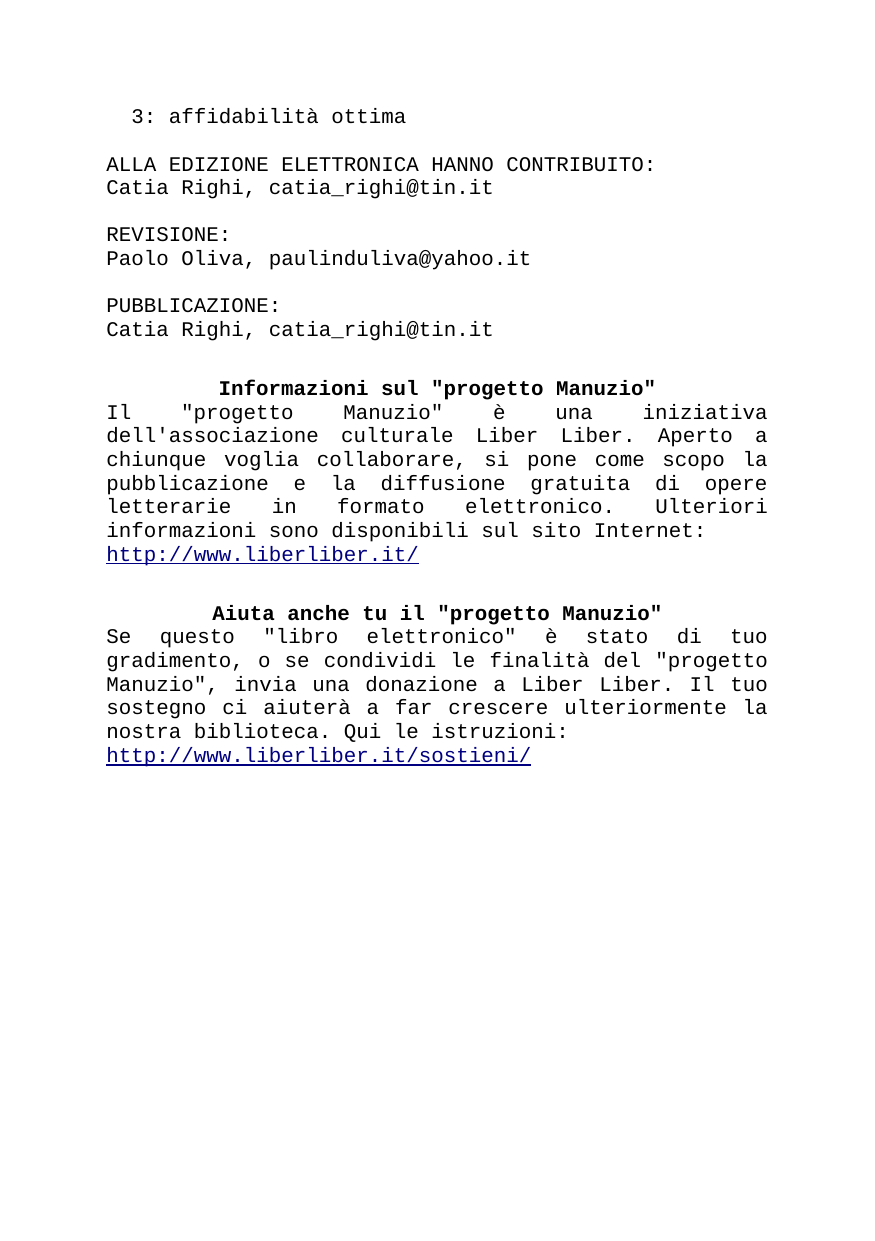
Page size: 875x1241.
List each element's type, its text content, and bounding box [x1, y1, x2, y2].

text Paolo Oliva, paulinduliva@yahoo.it [106, 248, 768, 272]
text Catia Righi, catia_righi@tin.it [106, 319, 768, 343]
text http://www.liberliber.it/ [106, 544, 768, 567]
text Il "progetto Manuzio" è una iniziativa dell'associazione culturale Liber Liber. Aperto a chiunque voglia collaborare, si pone come scopo la pubblicazione e la diffusione gratuita di opere letterarie in formato elettronico. Ulteriori informazioni sono disponibili sul sito Internet: [106, 402, 768, 544]
text Aiuta anche tu il "progetto Manuzio" [106, 603, 768, 626]
text ALLA EDIZIONE ELETTRONICA HANNO CONTRIBUITO: [106, 153, 768, 177]
text Informazioni sul "progetto Manuzio" [106, 378, 768, 402]
text PUBBLICAZIONE: [106, 295, 768, 319]
text Catia Righi, catia_righi@tin.it [106, 177, 768, 201]
text http://www.liberliber.it/sostieni/ [106, 744, 768, 768]
text REVISIONE: [106, 224, 768, 248]
text Se questo "libro elettronico" è stato di tuo gradimento, o se condividi le finalità del "progetto Manuzio", invia una donazione a Liber Liber. Il tuo sostegno ci aiuterà a far crescere ulteriormente la nostra biblioteca. Qui le istruzioni: [106, 626, 768, 744]
text 3: affidabilità ottima [106, 106, 768, 130]
